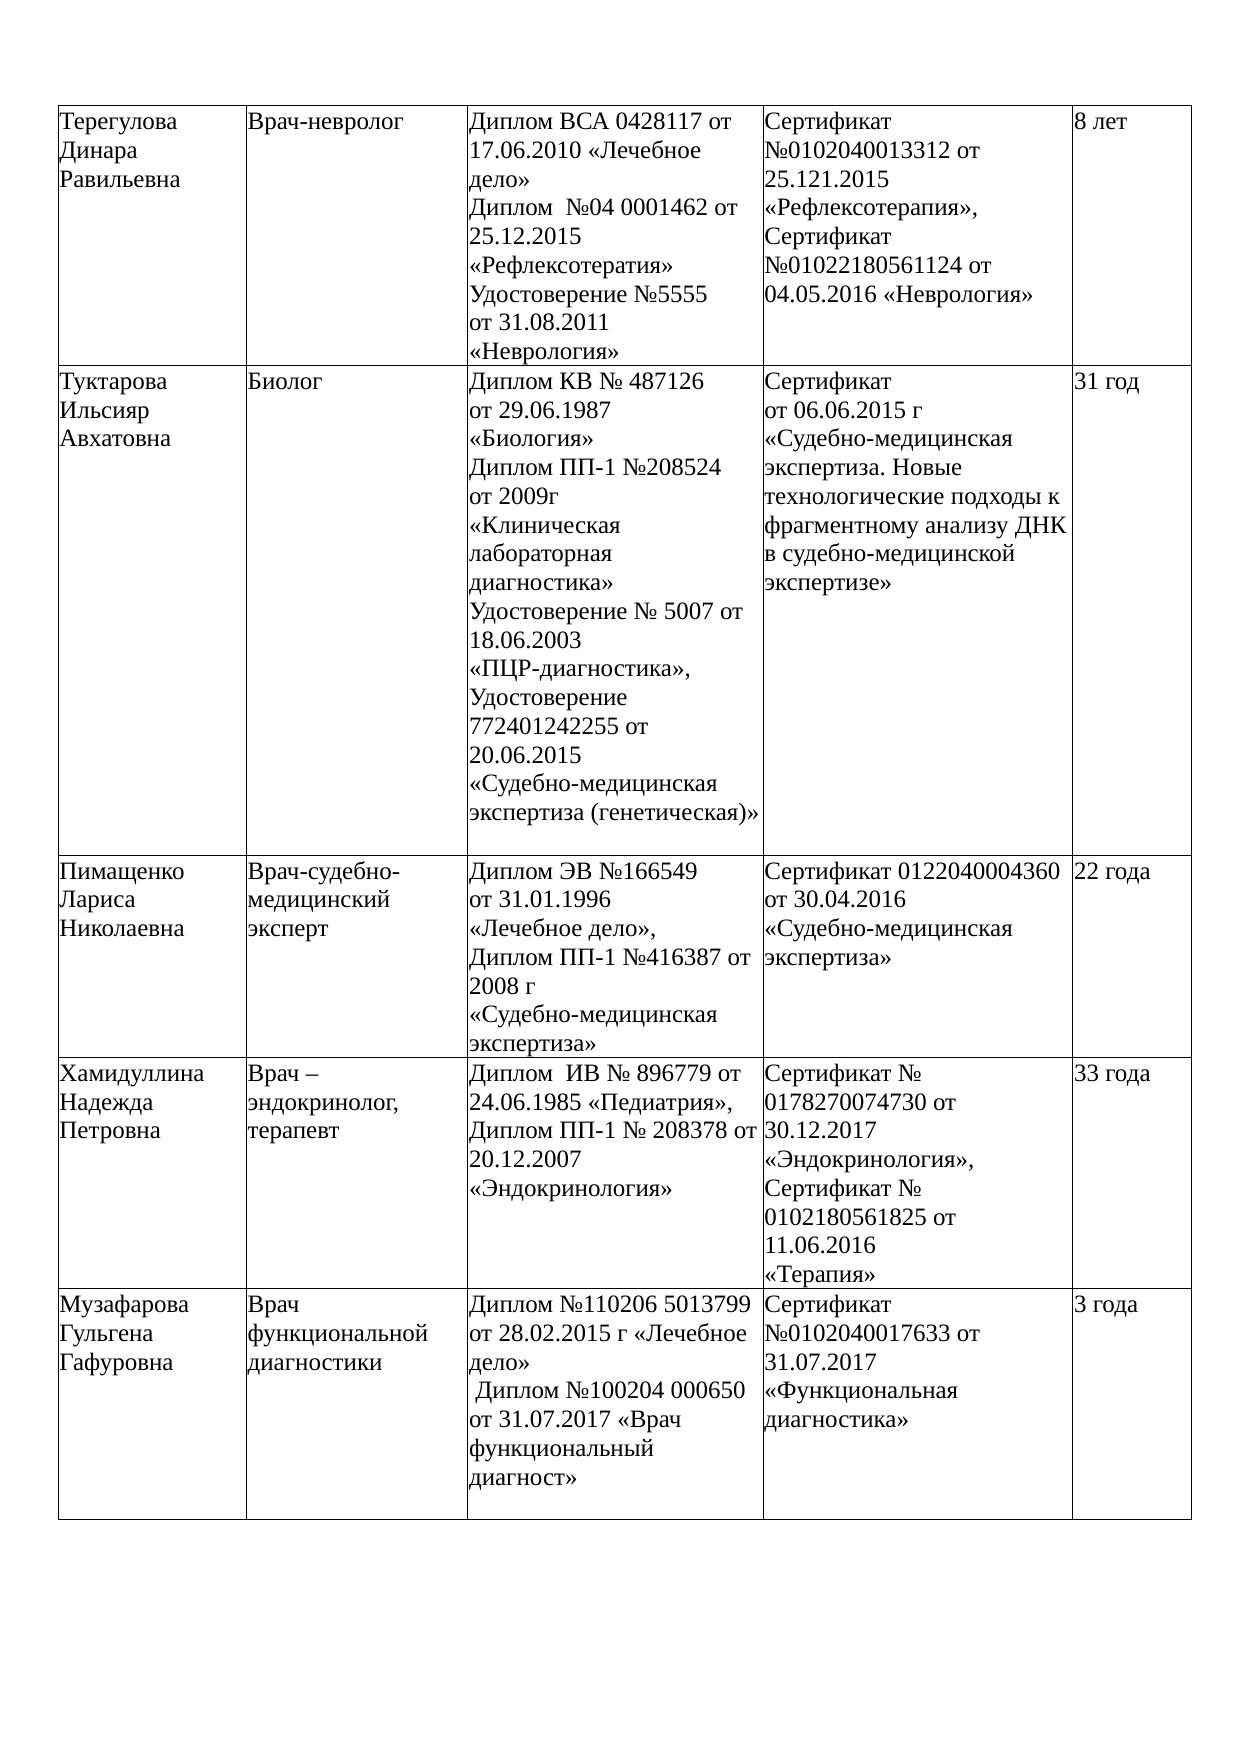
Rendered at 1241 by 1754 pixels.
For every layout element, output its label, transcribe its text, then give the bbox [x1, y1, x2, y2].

table_cell Диплом ВСА 0428117 от 17.06.2010 «Лечебное дело» Диплом №04 0001462 от 25.12.2015 «Рефлексотератия» Удостоверение №5555 от 31.08.2011 «Неврология» [468, 106, 763, 365]
table_cell Сертификат от 06.06.2015 г «Судебно-медицинская экспертиза. Новые технологические подходы к фрагментному анализу ДНК в судебно-медицинской экспертизе» [764, 366, 1072, 855]
table_cell Биолог [247, 366, 467, 855]
table_cell Туктарова Ильсияр Авхатовна [59, 366, 246, 855]
table_cell Сертификат №0102040013312 от 25.121.2015 «Рефлексотерапия», Сертификат №01022180561124 от 04.05.2016 «Неврология» [764, 106, 1072, 365]
table_cell Врач-невролог [247, 106, 467, 365]
table_cell Врач – эндокринолог, терапевт [247, 1058, 467, 1288]
table_cell Врач функциональной диагностики [247, 1289, 467, 1519]
table_cell Диплом КВ № 487126 от 29.06.1987 «Биология» Диплом ПП-1 №208524 от 2009г «Клиническая лабораторная диагностика» Удостоверение № 5007 от 18.06.2003 «ПЦР-диагностика», Удостоверение 772401242255 от 20.06.2015 «Судебно-медицинская экспертиза (генетическая)» [468, 366, 763, 855]
table_cell Сертификат 0122040004360 от 30.04.2016 «Судебно-медицинская экспертиза» [764, 856, 1072, 1057]
table_cell 3 года [1073, 1289, 1191, 1519]
table_cell 31 год [1073, 366, 1191, 855]
table_cell Терегулова Динара Равильевна [59, 106, 246, 365]
table_cell Музафарова Гульгена Гафуровна [59, 1289, 246, 1519]
table_cell Диплом №110206 5013799 от 28.02.2015 г «Лечебное дело» Диплом №100204 000650 от 31.07.2017 «Врач функциональный диагност» [468, 1289, 763, 1519]
table_cell Врач-судебно-медицинский эксперт [247, 856, 467, 1057]
table_cell Сертификат № 0178270074730 от 30.12.2017 «Эндокринология», Сертификат № 0102180561825 от 11.06.2016 «Терапия» [764, 1058, 1072, 1288]
table_cell Диплом ЭВ №166549 от 31.01.1996 «Лечебное дело», Диплом ПП-1 №416387 от 2008 г «Судебно-медицинская экспертиза» [468, 856, 763, 1057]
table_cell 22 года [1073, 856, 1191, 1057]
table_cell 8 лет [1073, 106, 1191, 365]
table_cell Сертификат №0102040017633 от 31.07.2017 «Функциональная диагностика» [764, 1289, 1072, 1519]
table_cell Пимащенко Лариса Николаевна [59, 856, 246, 1057]
table_cell Диплом ИВ № 896779 от 24.06.1985 «Педиатрия», Диплом ПП-1 № 208378 от 20.12.2007 «Эндокринология» [468, 1058, 763, 1288]
table_cell 33 года [1073, 1058, 1191, 1288]
table_cell Хамидуллина Надежда Петровна [59, 1058, 246, 1288]
